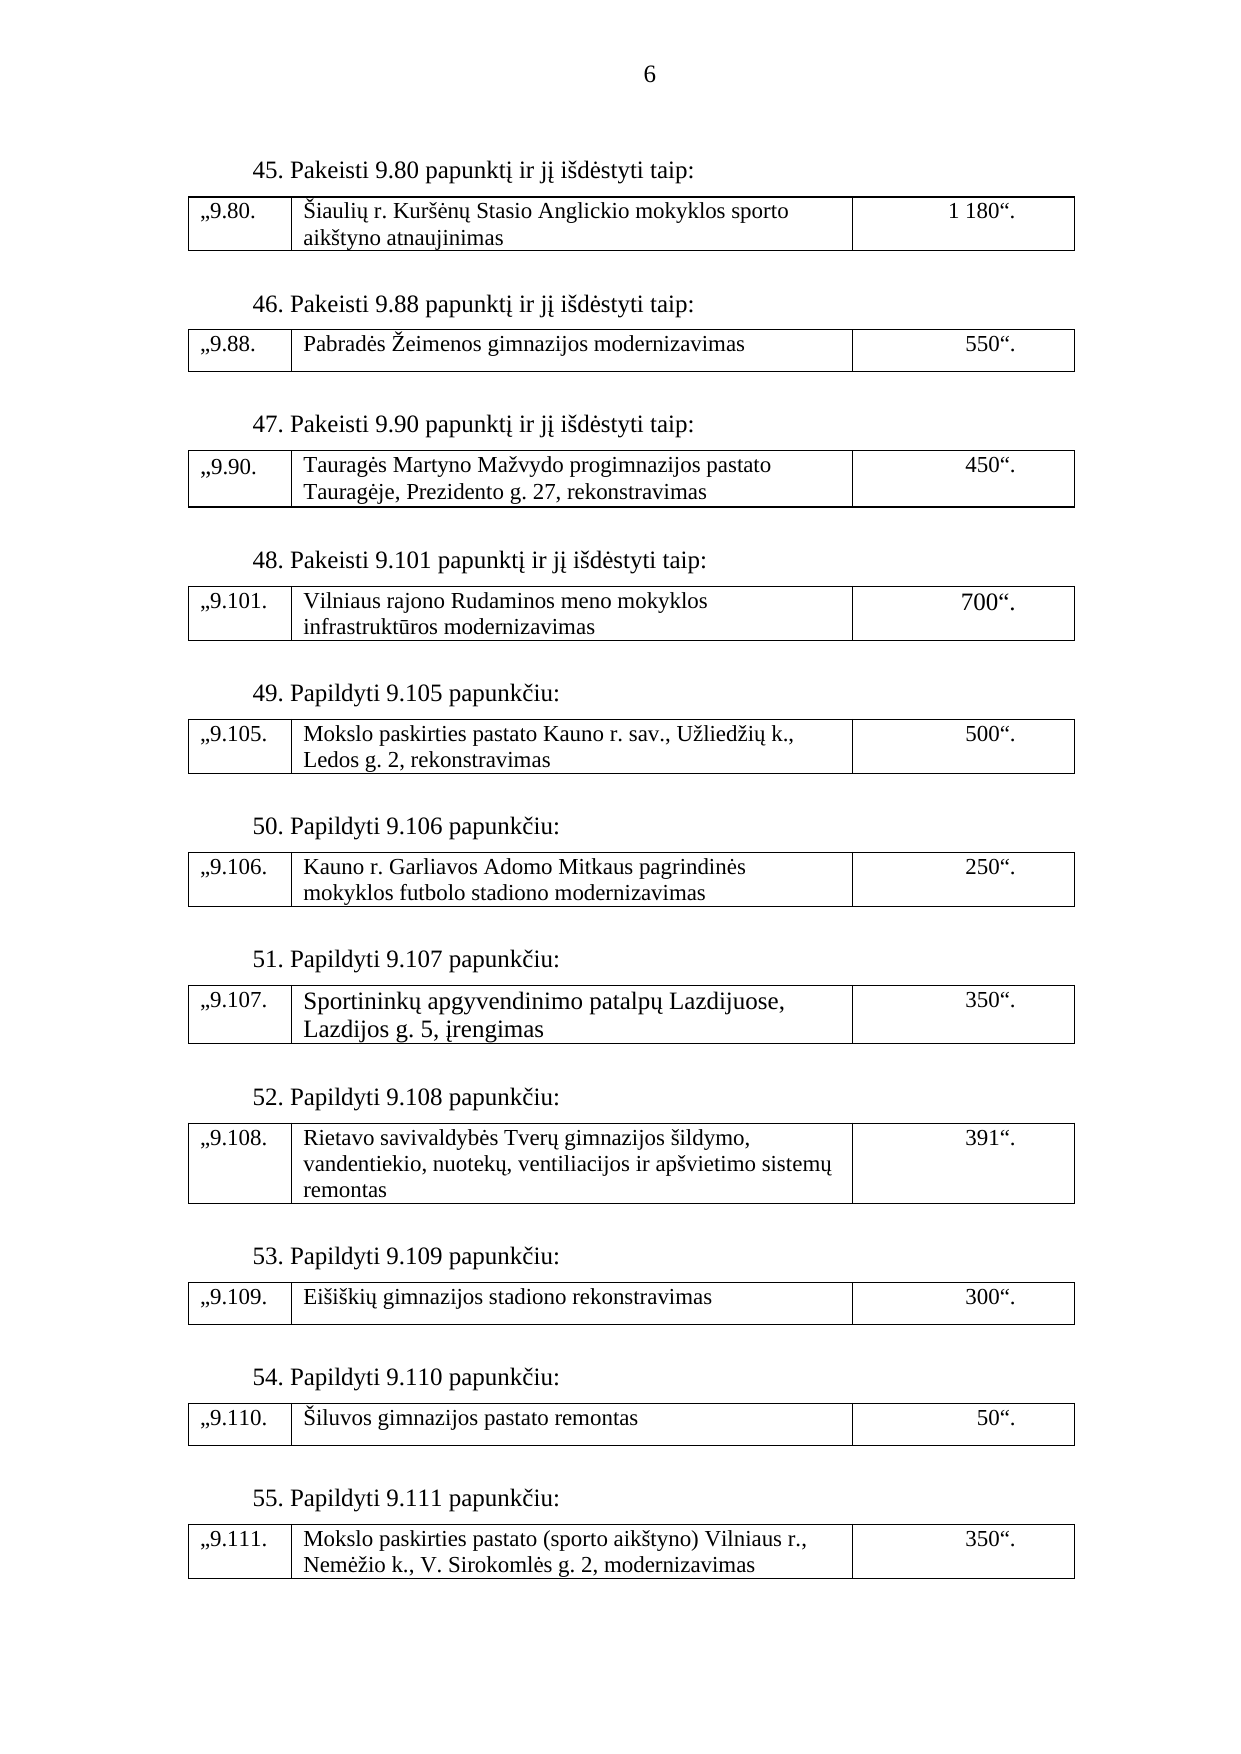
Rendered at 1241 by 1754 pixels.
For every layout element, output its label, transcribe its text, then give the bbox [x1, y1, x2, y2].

table_header 350“. [853, 986, 1074, 1043]
table_header 450“. [853, 451, 1074, 506]
text 48. Pakeisti 9.101 papunktį ir jį išdėstyti taip: [177, 536, 1122, 574]
table_header Šiluvos gimnazijos pastato remontas [292, 1404, 852, 1444]
table_header Rietavo savivaldybės Tverų gimnazijos šildymo, vandentiekio, nuotekų, ventiliacijos ir apšvietimo sistemų remontas [292, 1124, 852, 1203]
table_header Tauragės Martyno Mažvydo progimnazijos pastato Tauragėje, Prezidento g. 27, rekonstravimas [292, 451, 852, 506]
text 51. Papildyti 9.107 papunkčiu: [177, 935, 1122, 973]
table_header 550“. [853, 330, 1074, 371]
table_header 391“. [853, 1124, 1074, 1203]
table_header „9.110. [189, 1404, 291, 1444]
table_header „9.90. [189, 451, 291, 506]
table_header „9.107. [189, 986, 291, 1043]
table_header Vilniaus rajono Rudaminos meno mokyklos infrastruktūros modernizavimas [292, 587, 852, 639]
text 52. Papildyti 9.108 papunkčiu: [177, 1073, 1122, 1111]
table_header „9.101. [189, 587, 291, 639]
table_header 700“. [853, 587, 1074, 639]
table_header „9.106. [189, 853, 291, 906]
text 49. Papildyti 9.105 papunkčiu: [177, 669, 1122, 707]
table_header Kauno r. Garliavos Adomo Mitkaus pagrindinės mokyklos futbolo stadiono modernizavimas [292, 853, 852, 906]
table_header „9.108. [189, 1124, 291, 1203]
text 54. Papildyti 9.110 papunkčiu: [177, 1353, 1122, 1391]
table_header 300“. [853, 1283, 1074, 1324]
text 47. Pakeisti 9.90 papunktį ir jį išdėstyti taip: [177, 401, 1122, 438]
table_header „9.80. [189, 198, 291, 250]
table_header 500“. [853, 720, 1074, 772]
table_header 350“. [853, 1525, 1074, 1578]
table_header Sportininkų apgyvendinimo patalpų Lazdijuose, Lazdijos g. 5, įrengimas [292, 986, 852, 1043]
table_header „9.109. [189, 1283, 291, 1324]
table_header Mokslo paskirties pastato (sporto aikštyno) Vilniaus r., Nemėžio k., V. Sirokomlės g. 2, modernizavimas [292, 1525, 852, 1578]
text 55. Papildyti 9.111 papunkčiu: [177, 1474, 1122, 1512]
text 53. Papildyti 9.109 papunkčiu: [177, 1232, 1122, 1270]
table_header „9.105. [189, 720, 291, 772]
text 46. Pakeisti 9.88 papunktį ir jį išdėstyti taip: [177, 280, 1122, 317]
text 45. Pakeisti 9.80 papunktį ir jį išdėstyti taip: [177, 147, 1122, 184]
table_header Mokslo paskirties pastato Kauno r. sav., Užliedžių k., Ledos g. 2, rekonstravimas [292, 720, 852, 772]
table_header Eišiškių gimnazijos stadiono rekonstravimas [292, 1283, 852, 1324]
table_header „9.111. [189, 1525, 291, 1578]
table_header „9.88. [189, 330, 291, 371]
table_header Šiaulių r. Kuršėnų Stasio Anglickio mokyklos sporto aikštyno atnaujinimas [292, 198, 852, 250]
table_header Pabradės Žeimenos gimnazijos modernizavimas [292, 330, 852, 371]
table_header 250“. [853, 853, 1074, 906]
text 50. Papildyti 9.106 papunkčiu: [177, 802, 1122, 840]
table_header 1 180“. [853, 198, 1074, 250]
table_header 50“. [853, 1404, 1074, 1444]
